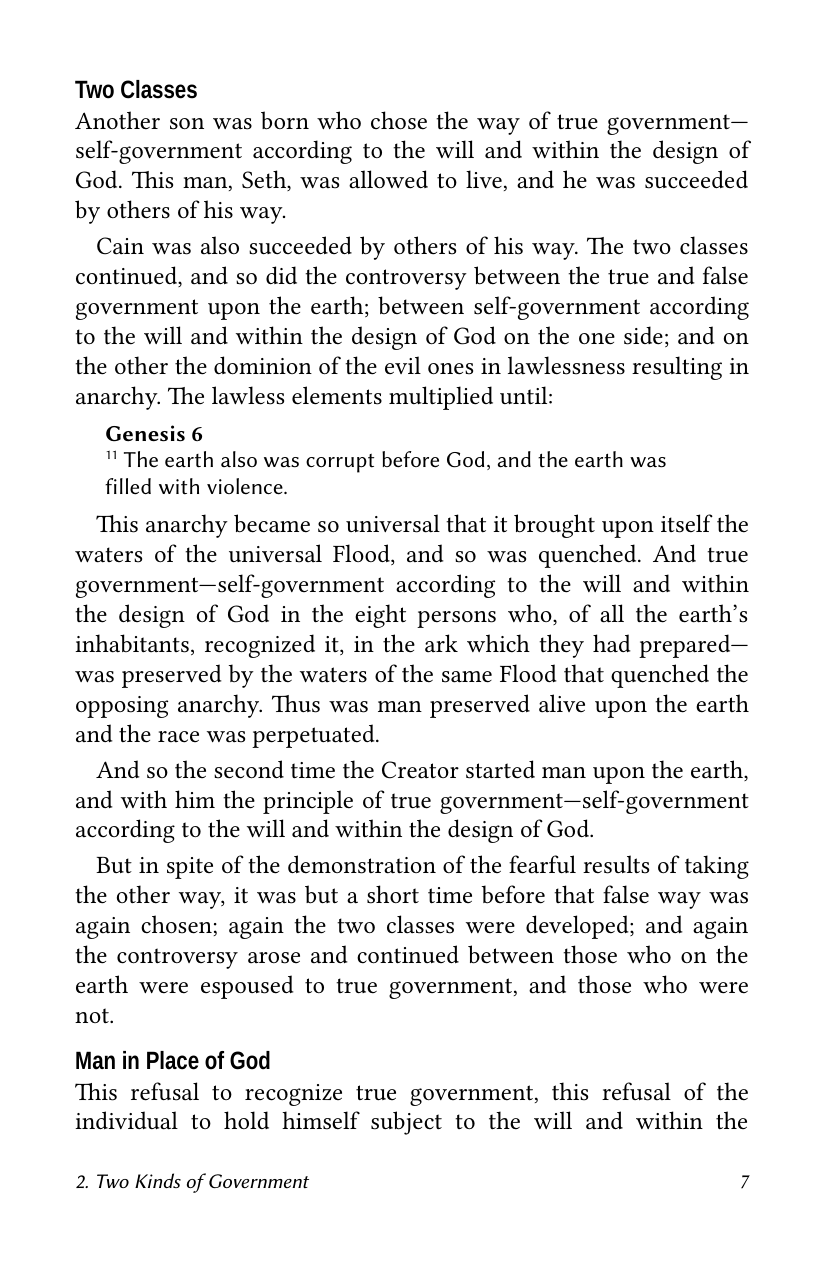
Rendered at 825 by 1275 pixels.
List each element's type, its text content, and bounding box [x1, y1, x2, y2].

text This refusal to recognize true government, this refusal of the individual to hold himself subject to the will and within the [75, 1077, 750, 1136]
text But in spite of the demonstration of the fearful results of taking the other way, it was but a short time before that false way was again chosen; again the two classes were developed; and again the controversy arose and continued between those who on the earth were espoused to true government, and those who were not. [75, 851, 750, 1029]
text 11 The earth also was corrupt before God, and the earth was filled with violence. [105, 447, 720, 500]
text This anarchy became so universal that it brought upon itself the waters of the universal Flood, and so was quenched. And true government—self-government according to the will and within the design of God in the eight persons who, of all the earth’s inhabitants, recognized it, in the ark which they had prepared—was preserved by the waters of the same Flood that quenched the opposing anarchy. Thus was man preserved alive upon the earth and the race was perpetuated. [75, 511, 750, 748]
text Genesis 6 [105, 421, 750, 447]
subtitle Two Classes [75, 75, 750, 104]
text Another son was born who chose the way of true government—self-government according to the will and within the design of God. This man, Seth, was allowed to live, and he was succeeded by others of his way. [75, 107, 750, 225]
subtitle Man in Place of God [75, 1046, 750, 1074]
text And so the second time the Creator started man upon the earth, and with him the principle of true government—self-government according to the will and within the design of God. [75, 756, 750, 844]
text Cain was also succeeded by others of his way. The two classes continued, and so did the controversy between the true and false government upon the earth; between self-government according to the will and within the design of God on the one side; and on the other the dominion of the evil ones in lawlessness resulting in anarchy. The lawless elements multiplied until: [75, 232, 750, 410]
